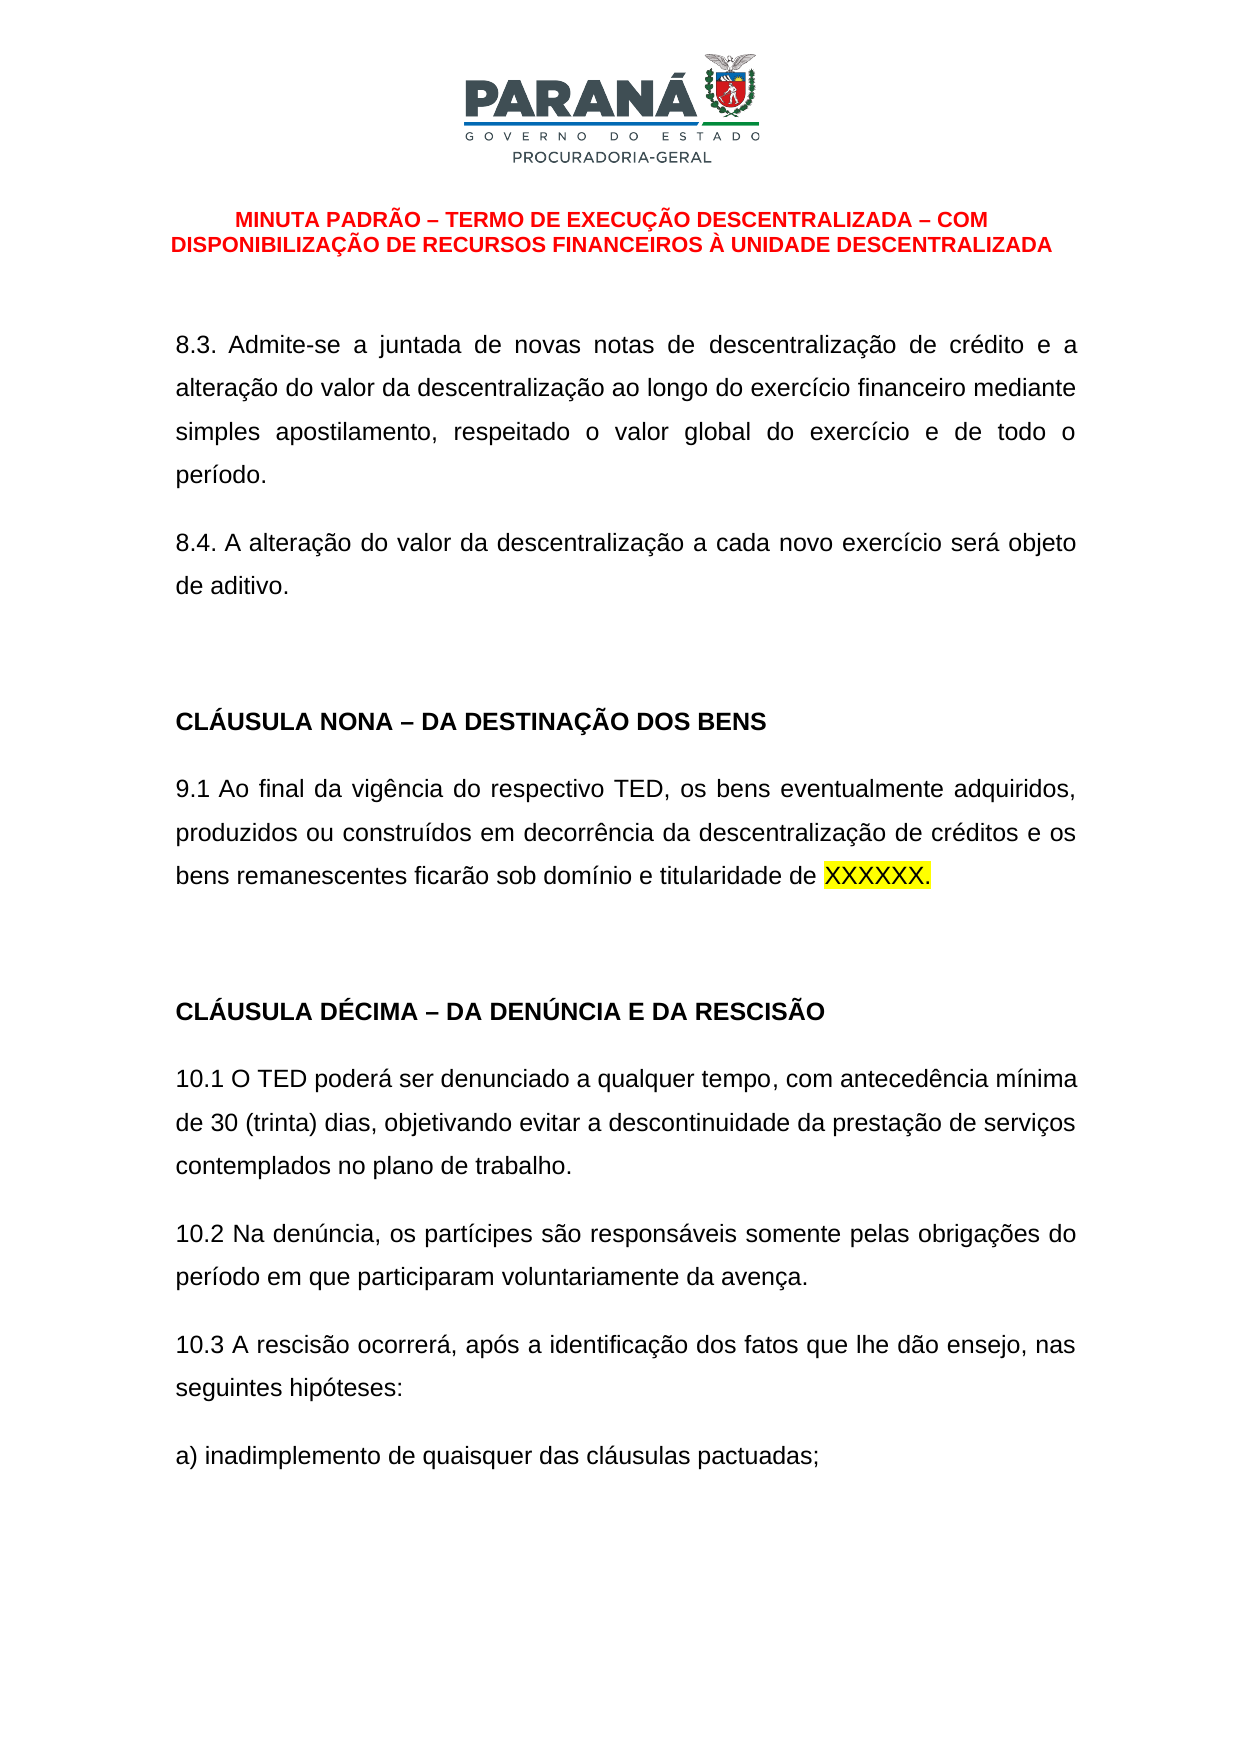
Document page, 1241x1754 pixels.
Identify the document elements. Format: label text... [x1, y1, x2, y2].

text 9.1 Ao final da vigência do respectivo TED, os bens eventualmente adquiridos, produzidos ou construídos em decorrência da descentralização de créditos e os bens remanescentes ficarão sob domínio e titularidade de XXXXXX. [175, 774, 1078, 889]
text CLÁUSULA DÉCIMA – DA DENÚNCIA E DA RESCISÃO [175, 996, 1078, 1025]
picture [464, 54, 760, 167]
text 10.3 A rescisão ocorrerá, após a identificação dos fatos que lhe dão ensejo, nas seguintes hipóteses: [175, 1329, 1078, 1401]
text 10.2 Na denúncia, os partícipes são responsáveis somente pelas obrigações do período em que participaram voluntariamente da avença. [175, 1218, 1078, 1290]
text 8.4. A alteração do valor da descentralização a cada novo exercício será objeto de aditivo. [175, 527, 1078, 599]
text a) inadimplemento de quaisquer das cláusulas pactuadas; [175, 1441, 1078, 1469]
text CLÁUSULA NONA – DA DESTINAÇÃO DOS BENS [175, 706, 1078, 735]
text 8.3. Admite-se a juntada de novas notas de descentralização de crédito e a alteração do valor da descentralização ao longo do exercício financeiro mediante simples apostilamento, respeitado o valor global do exercício e de todo o período. [175, 330, 1078, 488]
text 10.1 O TED poderá ser denunciado a qualquer tempo, com antecedência mínima de 30 (trinta) dias, objetivando evitar a descontinuidade da prestação de serviços contemplados no plano de trabalho. [175, 1064, 1078, 1179]
